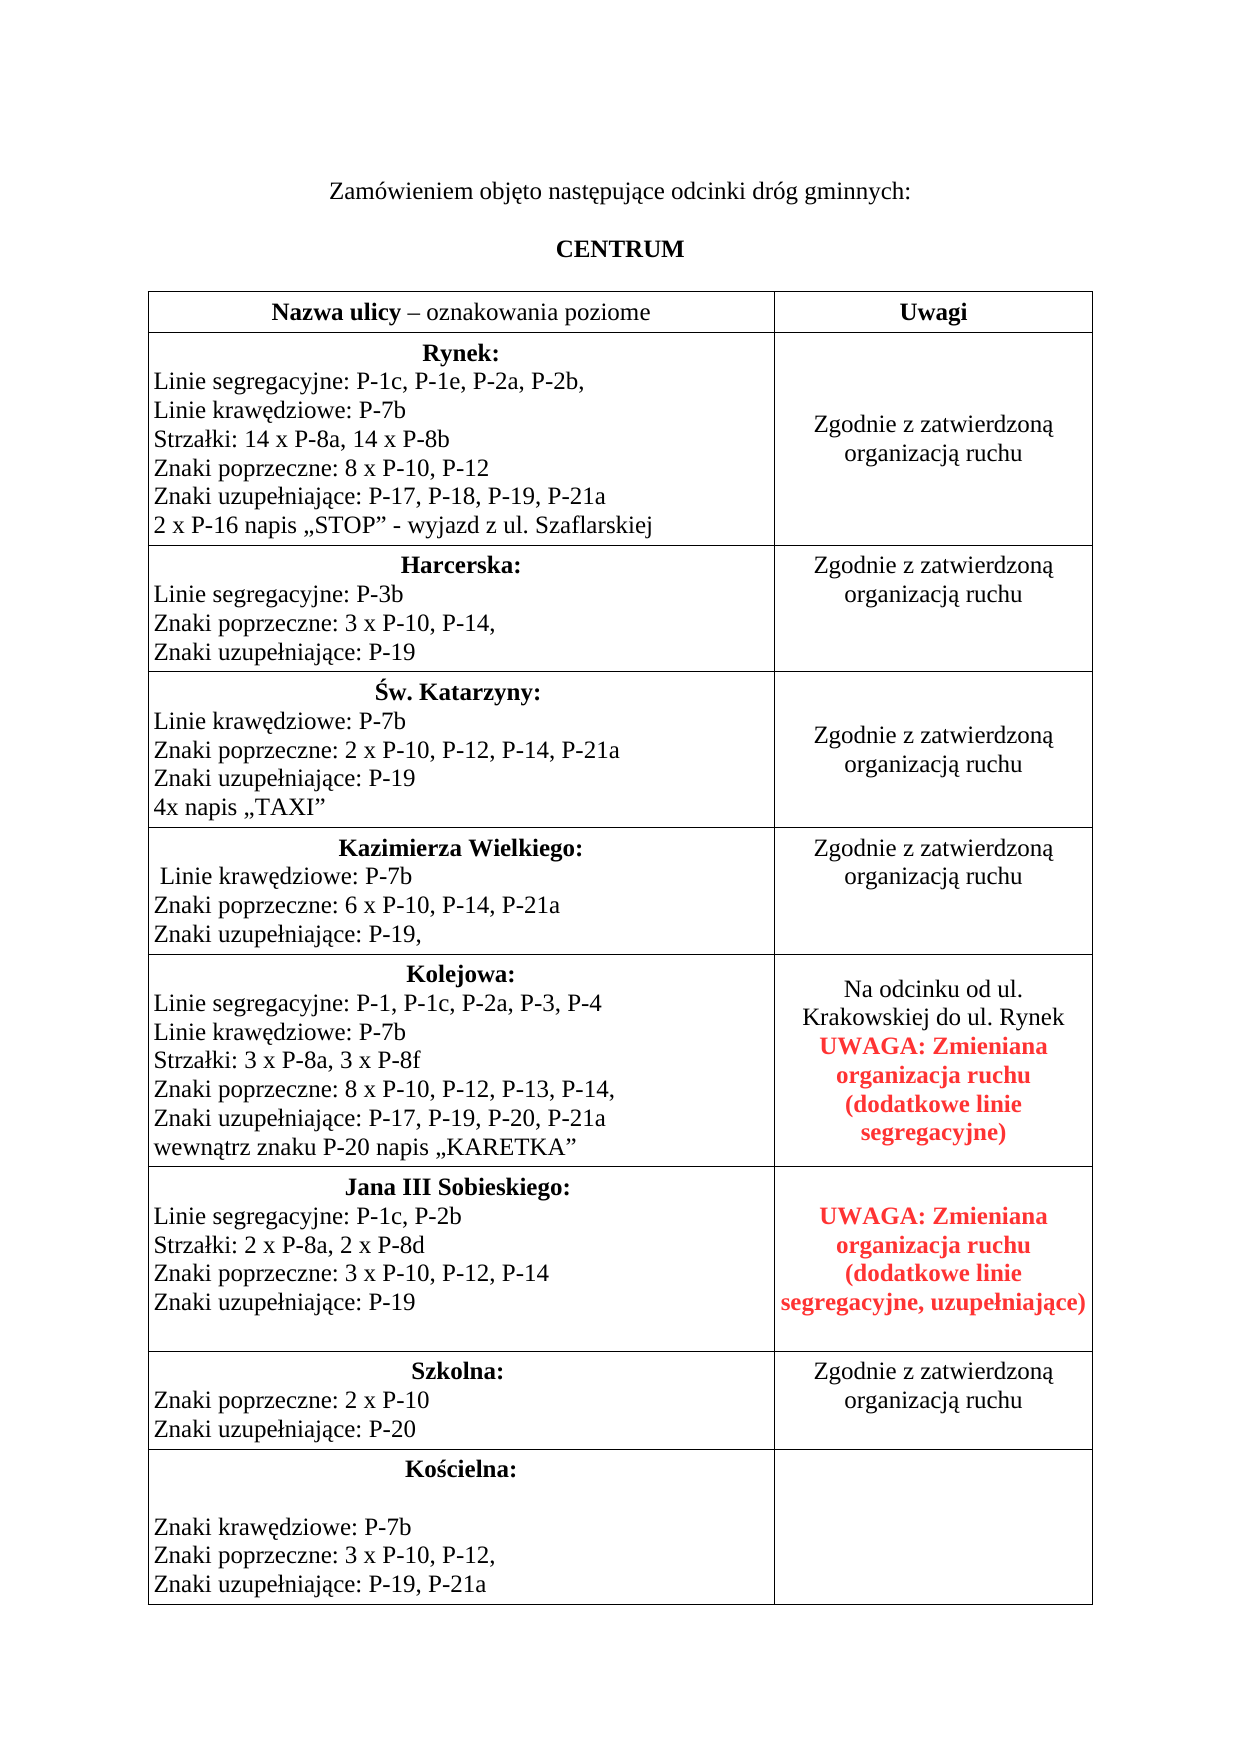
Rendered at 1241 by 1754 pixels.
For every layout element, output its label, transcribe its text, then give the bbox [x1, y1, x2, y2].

table_cell Na odcinku od ul. Krakowskiej do ul. Rynek UWAGA: Zmieniana organizacja ruchu (dodatkowe linie segregacyjne) [775, 955, 1092, 1166]
table_cell Kościelna: Znaki krawędziowe: P-7b Znaki poprzeczne: 3 x P-10, P-12, Znaki uzupełniające: P-19, P-21a [149, 1450, 774, 1604]
table_cell Kazimierza Wielkiego: Linie krawędziowe: P-7b Znaki poprzeczne: 6 x P-10, P-14, P-21a Znaki uzupełniające: P-19, [149, 828, 774, 953]
table_cell Kolejowa: Linie segregacyjne: P-1, P-1c, P-2a, P-3, P-4 Linie krawędziowe: P-7b Strzałki: 3 x P-8a, 3 x P-8f Znaki poprzeczne: 8 x P-10, P-12, P-13, P-14, Znaki uzupełniające: P-17, P-19, P-20, P-21a wewnątrz znaku P-20 napis „KARETKA” [149, 955, 774, 1166]
table_cell [775, 1450, 1092, 1604]
table_cell Zgodnie z zatwierdzoną organizacją ruchu [775, 1352, 1092, 1448]
table_header Nazwa ulicy – oznakowania poziome [149, 292, 774, 332]
table_cell Rynek: Linie segregacyjne: P-1c, P-1e, P-2a, P-2b, Linie krawędziowe: P-7b Strzałki: 14 x P-8a, 14 x P-8b Znaki poprzeczne: 8 x P-10, P-12 Znaki uzupełniające: P-17, P-18, P-19, P-21a 2 x P-16 napis „STOP” - wyjazd z ul. Szaflarskiej [149, 333, 774, 545]
table_cell Zgodnie z zatwierdzoną organizacją ruchu [775, 672, 1092, 827]
table_cell Harcerska: Linie segregacyjne: P-3b Znaki poprzeczne: 3 x P-10, P-14, Znaki uzupełniające: P-19 [149, 546, 774, 671]
table_cell Szkolna: Znaki poprzeczne: 2 x P-10 Znaki uzupełniające: P-20 [149, 1352, 774, 1448]
table_cell Zgodnie z zatwierdzoną organizacją ruchu [775, 828, 1092, 953]
table_header Uwagi [775, 292, 1092, 332]
text Zamówieniem objęto następujące odcinki dróg gminnych: [148, 176, 1093, 205]
table_cell Św. Katarzyny: Linie krawędziowe: P-7b Znaki poprzeczne: 2 x P-10, P-12, P-14, P-21a Znaki uzupełniające: P-19 4x napis „TAXI” [149, 672, 774, 827]
table_cell Zgodnie z zatwierdzoną organizacją ruchu [775, 333, 1092, 545]
table_cell Jana III Sobieskiego: Linie segregacyjne: P-1c, P-2b Strzałki: 2 x P-8a, 2 x P-8d Znaki poprzeczne: 3 x P-10, P-12, P-14 Znaki uzupełniające: P-19 [149, 1167, 774, 1351]
text CENTRUM [148, 234, 1093, 263]
table_cell UWAGA: Zmieniana organizacja ruchu (dodatkowe linie segregacyjne, uzupełniające) [775, 1167, 1092, 1351]
table_cell Zgodnie z zatwierdzoną organizacją ruchu [775, 546, 1092, 671]
